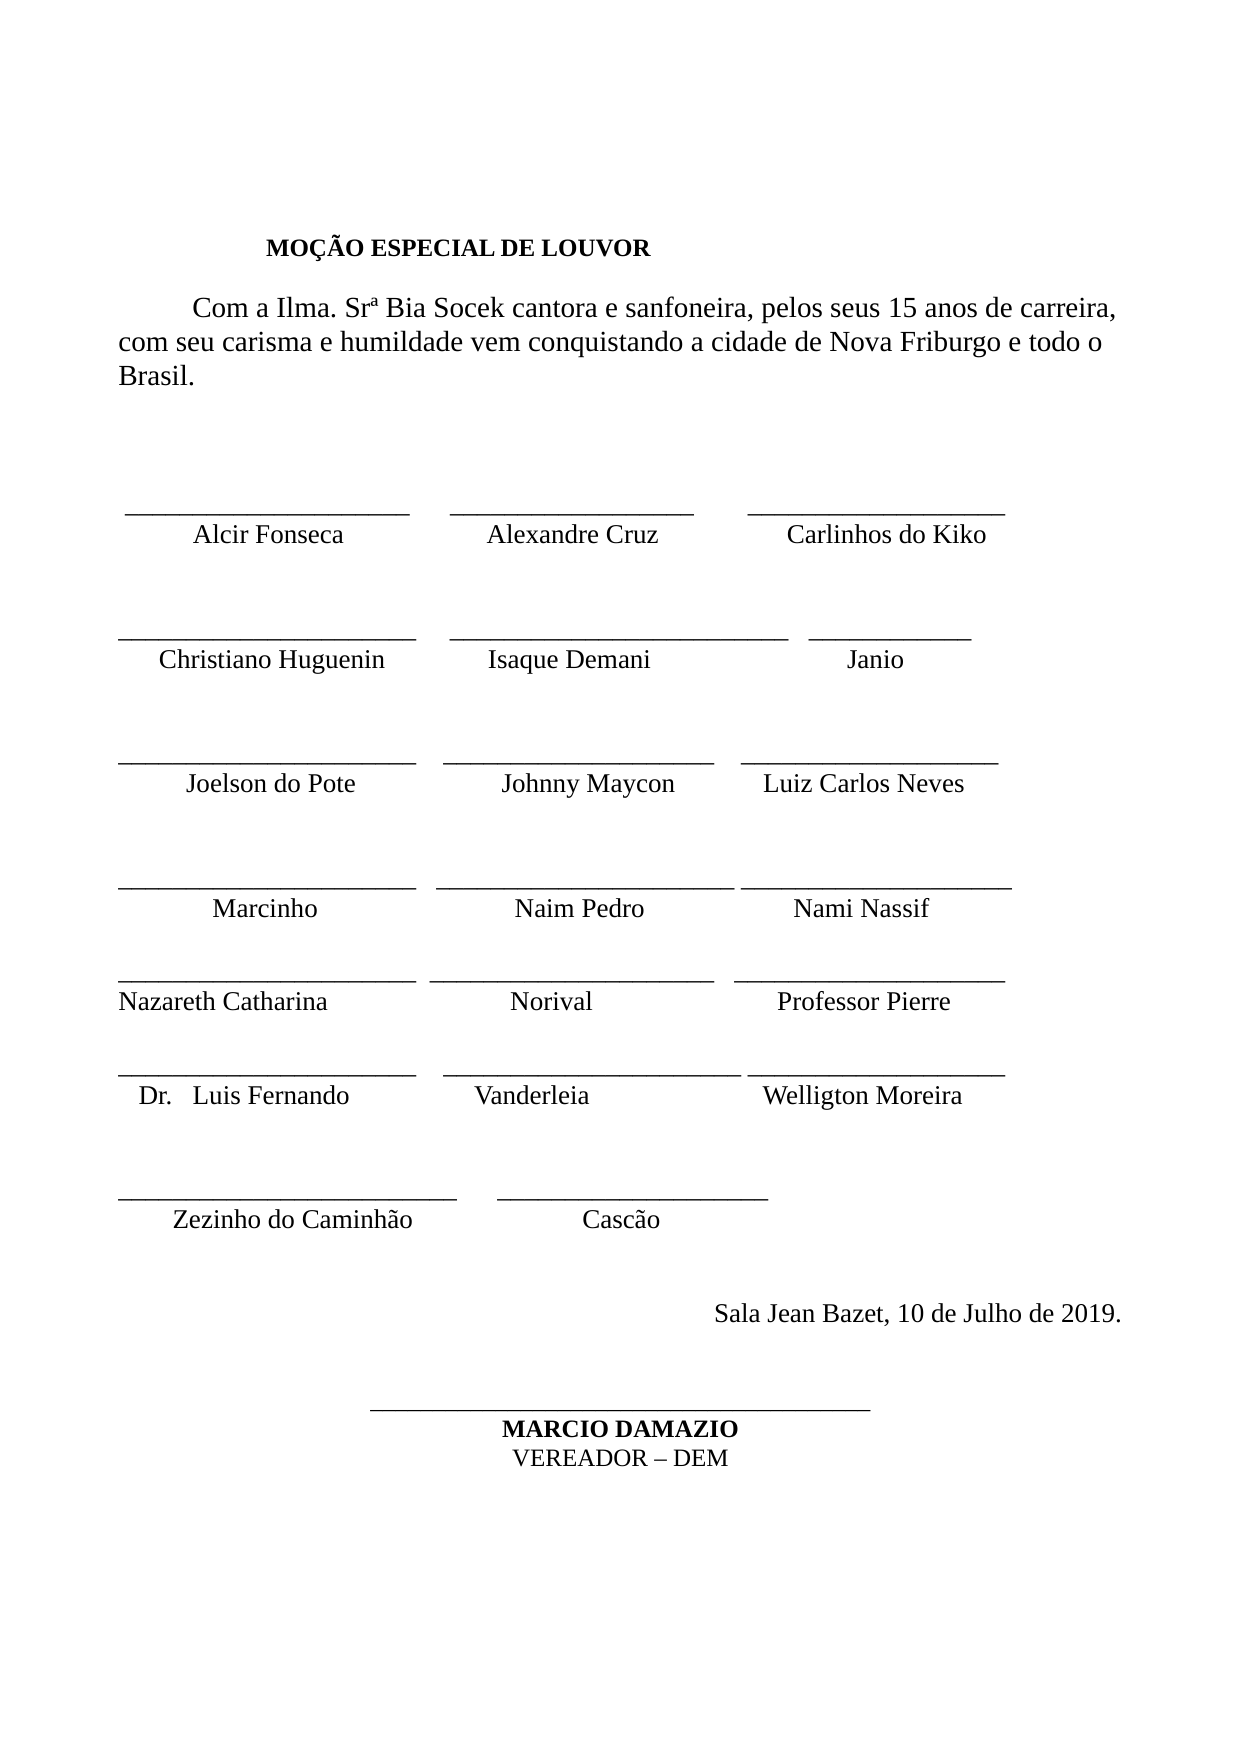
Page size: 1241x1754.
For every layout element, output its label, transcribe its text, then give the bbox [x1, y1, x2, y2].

text ______________________ _____________________ ____________________ Nazareth Catharina Norival Professor Pierre [118, 954, 1122, 1017]
text Christiano Huguenin Isaque Demani Janio [118, 643, 1122, 674]
text MARCIO DAMAZIO [118, 1414, 1122, 1443]
text ______________________ ______________________ ____________________ [118, 861, 1122, 892]
text Com a Ilma. Srª Bia Socek cantora e sanfoneira, pelos seus 15 anos de carreira, com seu carisma e humildade vem conquistando a cidade de Nova Friburgo e todo o Brasil. [118, 291, 1122, 391]
text ______________________ ____________________ ___________________ [118, 736, 1122, 767]
text MOÇÃO ESPECIAL DE LOUVOR [118, 233, 1122, 262]
text Alcir Fonseca Alexandre Cruz Carlinhos do Kiko [118, 518, 1122, 549]
text Marcinho Naim Pedro Nami Nassif [118, 892, 1122, 923]
text ______________________ ______________________ ___________________ [118, 1048, 1122, 1079]
text _____________________ __________________ ___________________ [118, 487, 1122, 518]
text Dr. Luis Fernando Vanderleia Welligton Moreira [118, 1079, 1122, 1110]
text Joelson do Pote Johnny Maycon Luiz Carlos Neves [118, 767, 1122, 798]
text VEREADOR – DEM [118, 1443, 1122, 1472]
text Sala Jean Bazet, 10 de Julho de 2019. [118, 1297, 1122, 1328]
text ________________________________________ [118, 1386, 1122, 1414]
text Zezinho do Caminhão Cascão [118, 1203, 1122, 1234]
text _________________________ ____________________ [118, 1172, 1122, 1203]
text ______________________ _________________________ ____________ [118, 612, 1122, 643]
